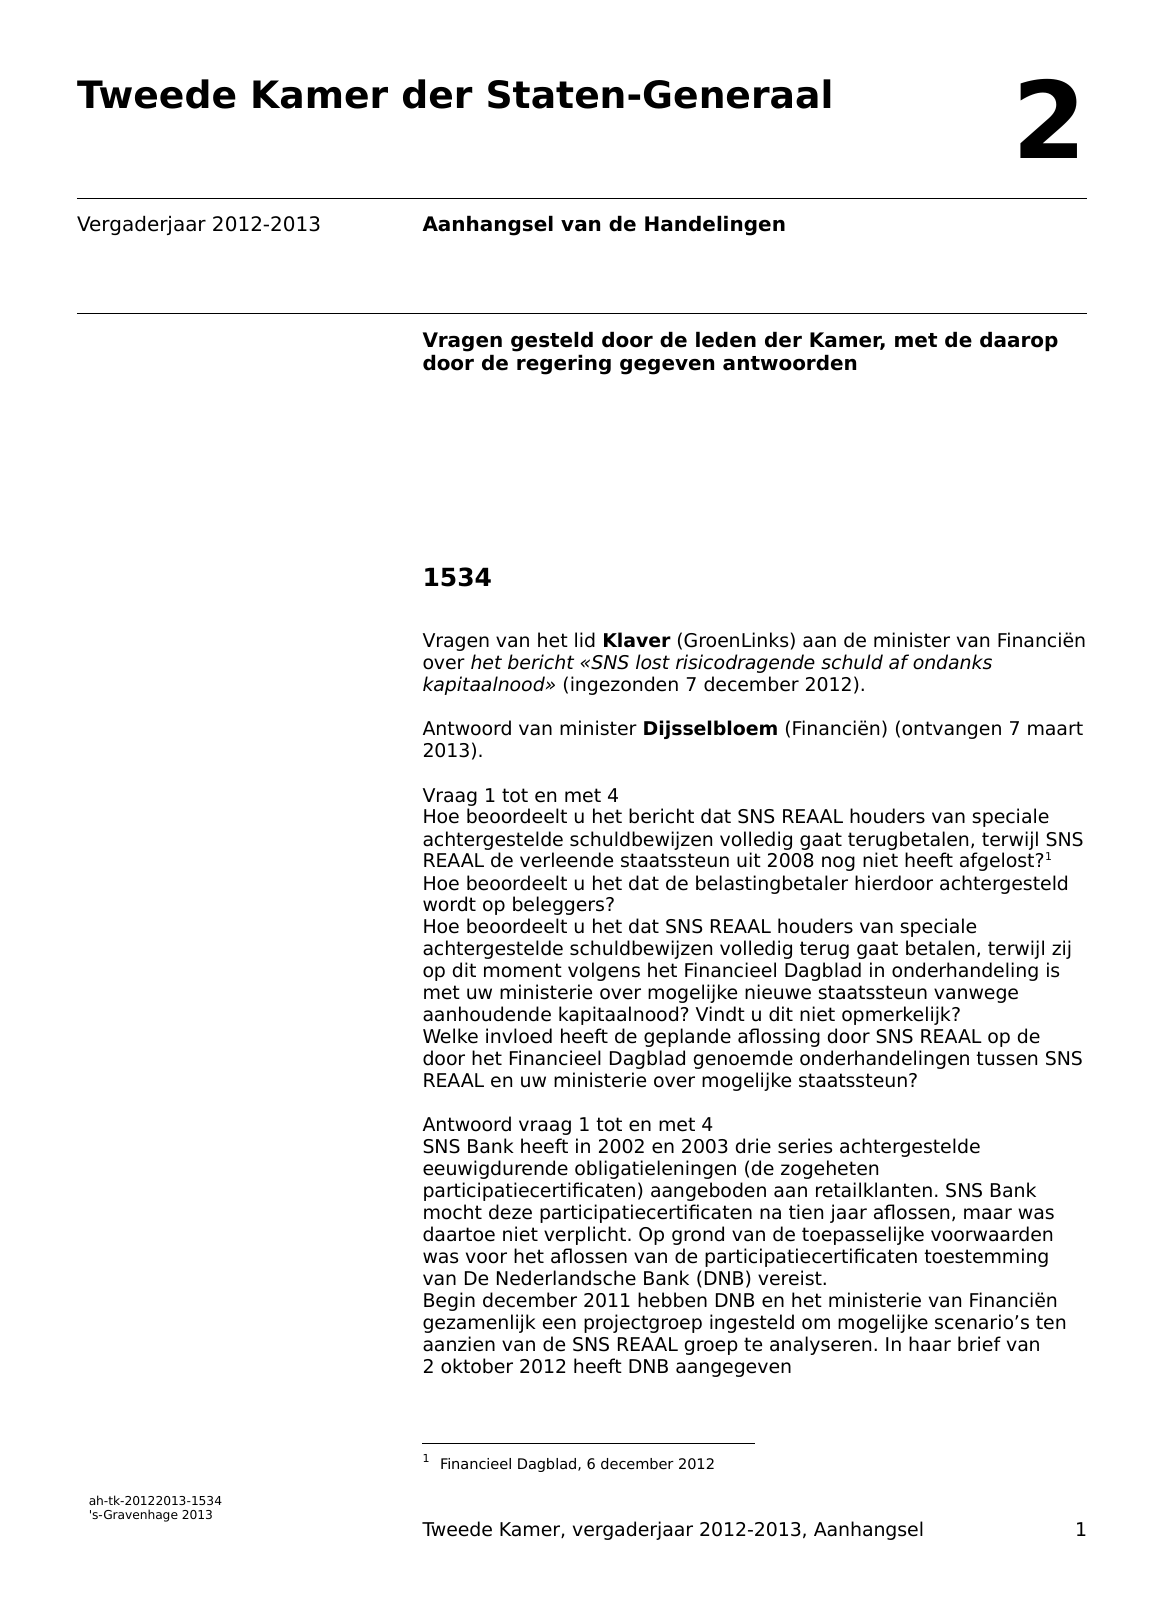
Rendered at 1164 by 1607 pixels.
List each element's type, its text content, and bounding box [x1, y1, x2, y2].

text ah-tk-20122013-1534 [88, 1494, 323, 1508]
text Hoe beoordeelt u het bericht dat SNS REAAL houders van speciale achtergestelde schuldbewijzen volledig gaat terugbetalen, terwijl SNS REAAL de verleende staatssteun uit 2008 nog niet heeft afgelost? [422, 806, 1087, 872]
table_cell Vragen gesteld door de leden der Kamer, met de daarop door de regering gegeven antwoorden [422, 314, 1087, 375]
table_cell Aanhangsel van de Handelingen [422, 199, 1087, 313]
text Vragen van het lid Klaver (GroenLinks) aan de minister van Financiën over het bericht «SNS lost risicodragende schuld af ondanks kapitaalnood» (ingezonden 7 december 2012). [422, 630, 1087, 696]
text 1534 [422, 563, 1087, 592]
text 's-Gravenhage 2013 [88, 1508, 323, 1522]
text Begin december 2011 hebben DNB en het ministerie van Financiën gezamenlijk een projectgroep ingesteld om mogelijke scenario’s ten aanzien van de SNS REAAL groep te analyseren. In haar brief van 2 oktober 2012 heeft DNB aangegeven [422, 1290, 1087, 1378]
text Hoe beoordeelt u het dat de belastingbetaler hierdoor achtergesteld wordt op beleggers? [422, 872, 1087, 916]
text Antwoord vraag 1 tot en met 4 [422, 1114, 1087, 1136]
text Hoe beoordeelt u het dat SNS REAAL houders van speciale achtergestelde schuldbewijzen volledig terug gaat betalen, terwijl zij op dit moment volgens het Financieel Dagblad in onderhandeling is met uw ministerie over mogelijke nieuwe staatssteun vanwege aanhoudende kapitaalnood? Vindt u dit niet opmerkelijk? [422, 916, 1087, 1026]
table_header Tweede Kamer der Staten-Generaal [77, 59, 886, 198]
table_cell [77, 314, 422, 375]
text Antwoord van minister Dijsselbloem (Financiën) (ontvangen 7 maart 2013). [422, 718, 1087, 762]
text Financieel Dagblad, 6 december 2012 [422, 1452, 1087, 1474]
text Vraag 1 tot en met 4 [422, 784, 1087, 806]
table_cell Vergaderjaar 2012-2013 [77, 199, 422, 313]
text SNS Bank heeft in 2002 en 2003 drie series achtergestelde eeuwigdurende obligatieleningen (de zogeheten participatiecertificaten) aangeboden aan retailklanten. SNS Bank mocht deze participatiecertificaten na tien jaar aflossen, maar was daartoe niet verplicht. Op grond van de toepasselijke voorwaarden was voor het aflossen van de participatiecertificaten toestemming van De Nederlandsche Bank (DNB) vereist. [422, 1136, 1087, 1290]
text Welke invloed heeft de geplande aflossing door SNS REAAL op de door het Financieel Dagblad genoemde onderhandelingen tussen SNS REAAL en uw ministerie over mogelijke staatssteun? [422, 1026, 1087, 1092]
table_header 2 [886, 59, 1087, 198]
